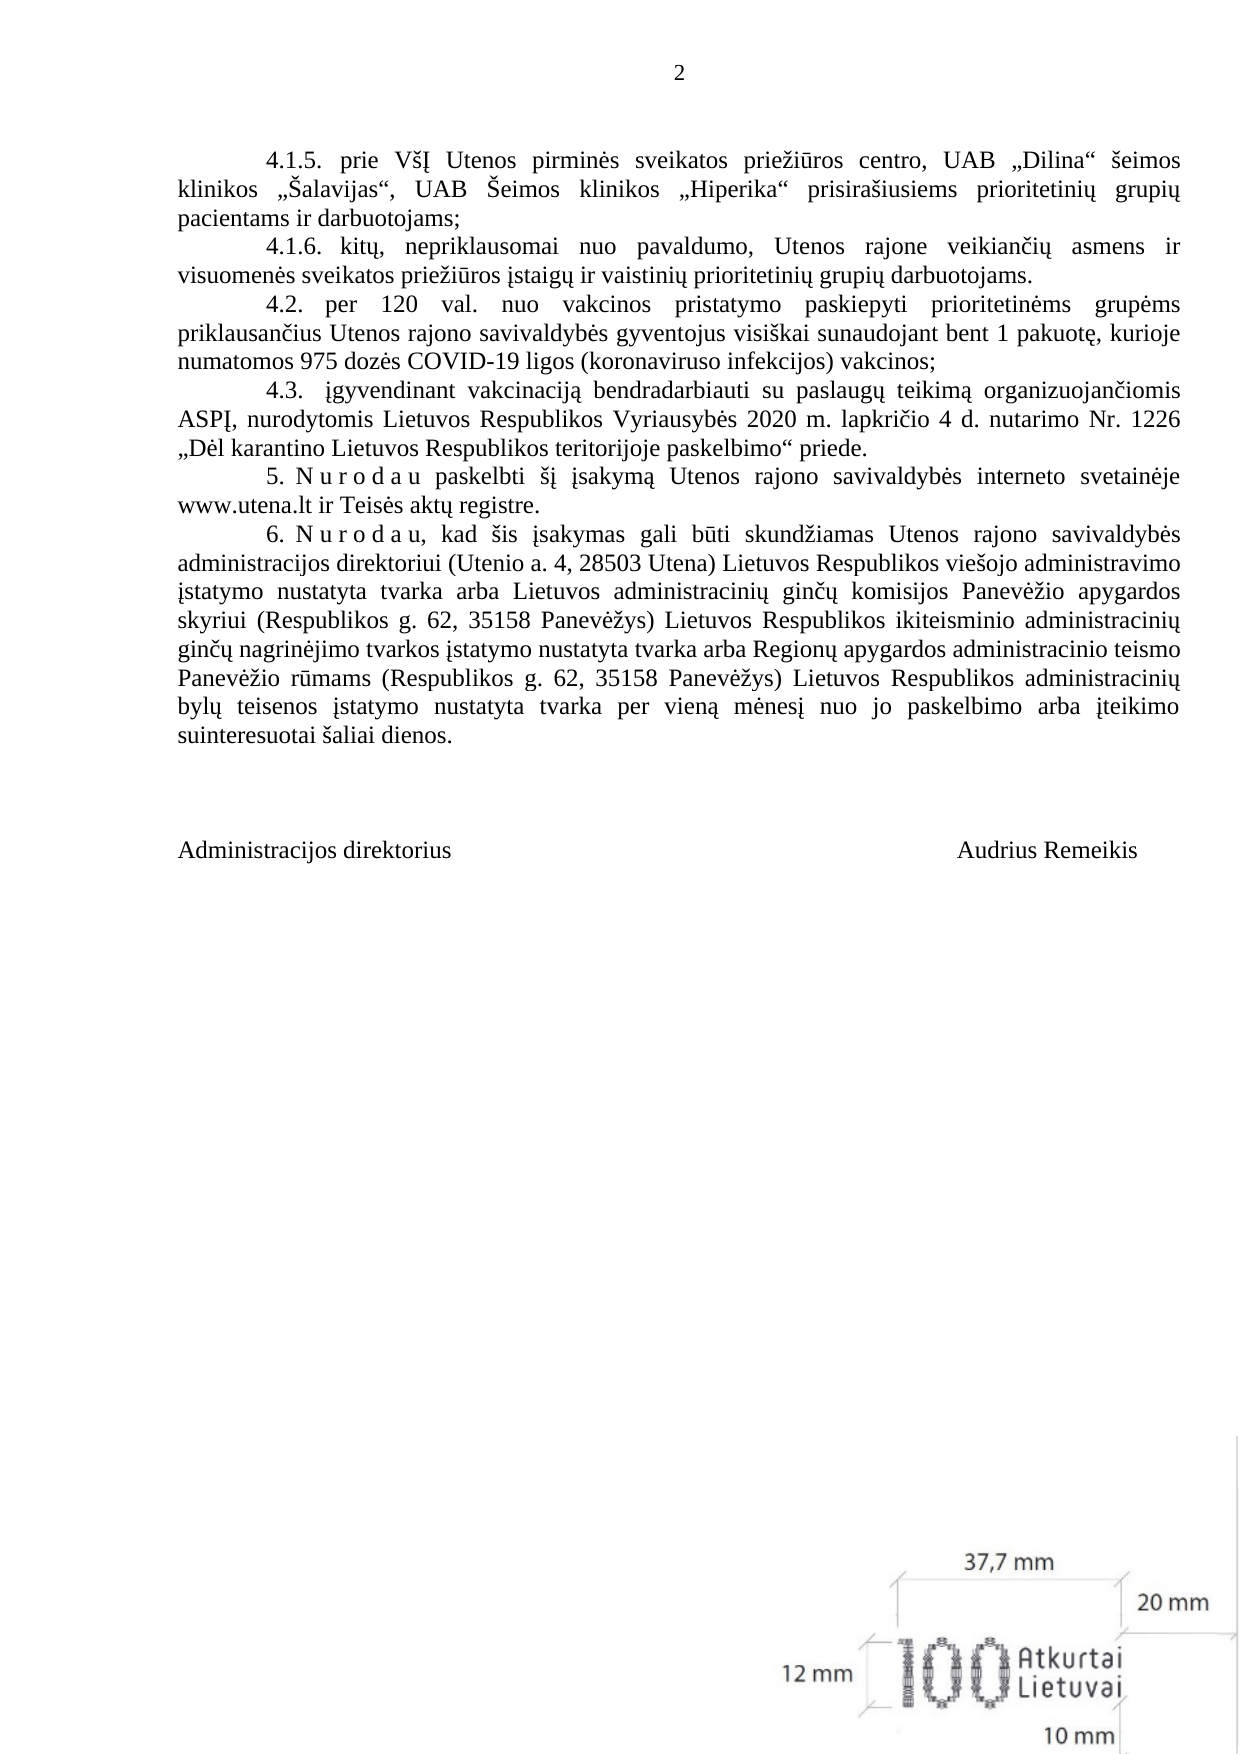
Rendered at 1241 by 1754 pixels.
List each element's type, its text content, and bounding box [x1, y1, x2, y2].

text 4.1.6. kitų, nepriklausomai nuo pavaldumo, Utenos rajone veikiančių asmens ir visuomenės sveikatos priežiūros įstaigų ir vaistinių prioritetinių grupių darbuotojams. [177, 231, 1181, 289]
text 6. Nurodau, kad šis įsakymas gali būti skundžiamas Utenos rajono savivaldybės administracijos direktoriui (Utenio a. 4, 28503 Utena) Lietuvos Respublikos viešojo administravimo įstatymo nustatyta tvarka arba Lietuvos administracinių ginčų komisijos Panevėžio apygardos skyriui (Respublikos g. 62, 35158 Panevėžys) Lietuvos Respublikos ikiteisminio administracinių ginčų nagrinėjimo tvarkos įstatymo nustatyta tvarka arba Regionų apygardos administracinio teismo Panevėžio rūmams (Respublikos g. 62, 35158 Panevėžys) Lietuvos Respublikos administracinių bylų teisenos įstatymo nustatyta tvarka per vieną mėnesį nuo jo paskelbimo arba įteikimo suinteresuotai šaliai dienos. [177, 519, 1181, 749]
text 4.3. įgyvendinant vakcinaciją bendradarbiauti su paslaugų teikimą organizuojančiomis ASPĮ, nurodytomis Lietuvos Respublikos Vyriausybės 2020 m. lapkričio 4 d. nutarimo Nr. 1226 „Dėl karantino Lietuvos Respublikos teritorijoje paskelbimo“ priede. [177, 375, 1181, 461]
text 4.2. per 120 val. nuo vakcinos pristatymo paskiepyti prioritetinėms grupėms priklausančius Utenos rajono savivaldybės gyventojus visiškai sunaudojant bent 1 pakuotę, kurioje numatomos 975 dozės COVID-19 ligos (koronaviruso infekcijos) vakcinos; [177, 289, 1181, 375]
text Administracijos direktorius Audrius Remeikis [177, 835, 1181, 864]
text 4.1.5. prie VšĮ Utenos pirminės sveikatos priežiūros centro, UAB „Dilina“ šeimos klinikos „Šalavijas“, UAB Šeimos klinikos „Hiperika“ prisirašiusiems prioritetinių grupių pacientams ir darbuotojams; [177, 145, 1181, 231]
text 5. Nurodau paskelbti šį įsakymą Utenos rajono savivaldybės interneto svetainėje www.utena.lt ir Teisės aktų registre. [177, 461, 1181, 519]
